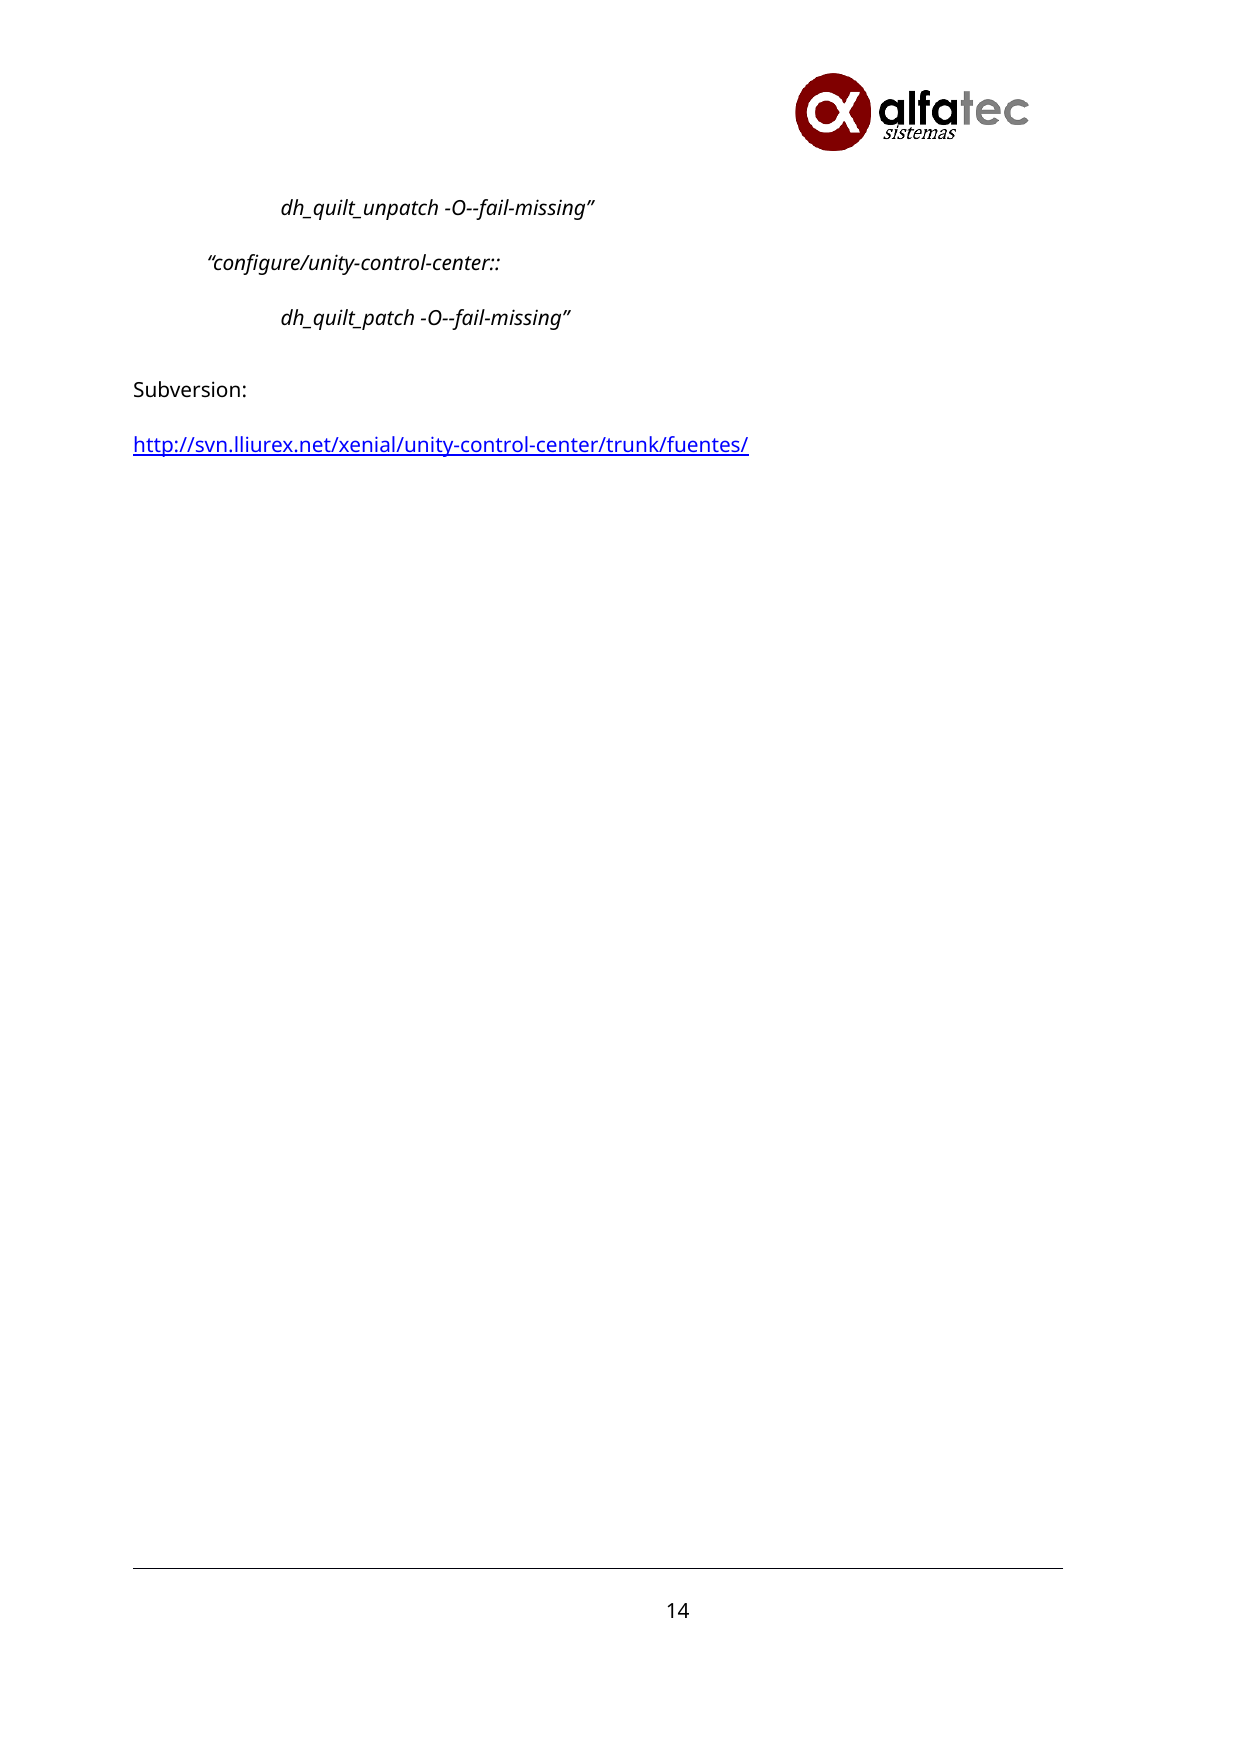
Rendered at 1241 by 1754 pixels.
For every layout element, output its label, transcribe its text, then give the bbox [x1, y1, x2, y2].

text dh_quilt_unpatch -O--fail-missing” [133, 193, 1063, 221]
text dh_quilt_patch -O--fail-missing” [133, 303, 1063, 331]
text “configure/unity-control-center:: [133, 248, 1063, 276]
picture [795, 73, 1031, 151]
text Subversion: [133, 375, 1063, 403]
text http://svn.lliurex.net/xenial/unity-control-center/trunk/fuentes/ [133, 430, 1063, 458]
